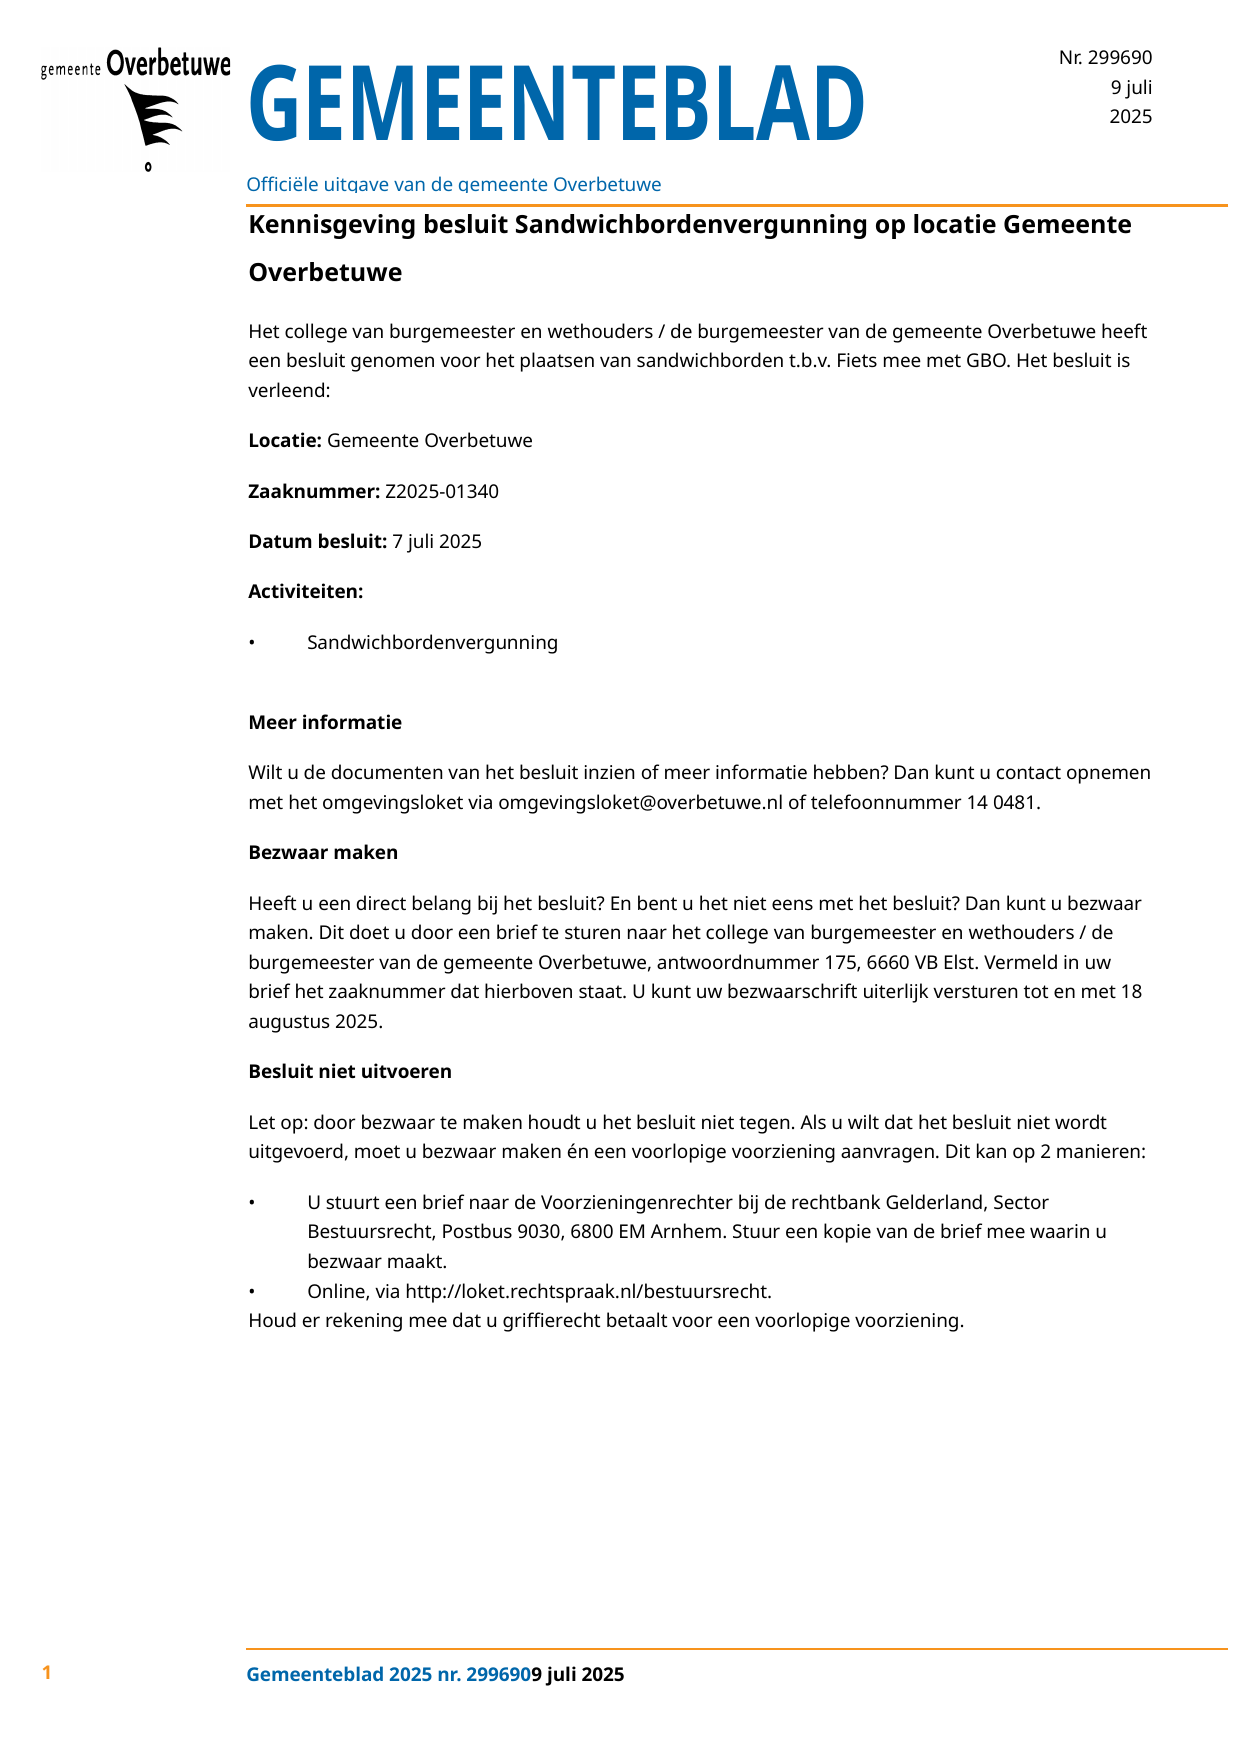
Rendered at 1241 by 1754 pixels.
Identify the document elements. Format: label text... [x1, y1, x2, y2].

text Locatie: Gemeente Overbetuwe [248, 427, 1152, 453]
text Kennisgeving besluit Sandwichbordenvergunning op locatie Gemeente Overbetuwe [248, 207, 1152, 288]
text Meer informatie [248, 709, 1152, 735]
text Activiteiten: [248, 579, 1152, 604]
text Datum besluit: 7 juli 2025 [248, 528, 1152, 554]
text Het college van burgemeester en wethouders / de burgemeester van de gemeente Overbetuwe heeft een besluit genomen voor het plaatsen van sandwichborden t.b.v. Fiets mee met GBO. Het besluit is verleend: [248, 318, 1152, 403]
text Bezwaar maken [248, 839, 1152, 865]
list Online, via http://loket.rechtspraak.nl/bestuursrecht. [248, 1278, 1152, 1304]
text Wilt u de documenten van het besluit inzien of meer informatie hebben? Dan kunt u contact opnemen met het omgevingsloket via omgevingsloket@overbetuwe.nl of telefoonnummer 14 0481. [248, 759, 1152, 815]
text Zaaknummer: Z2025-01340 [248, 478, 1152, 504]
picture [41, 47, 231, 172]
list U stuurt een brief naar de Voorzieningenrechter bij de rechtbank Gelderland, Sector Bestuursrecht, Postbus 9030, 6800 EM Arnhem. Stuur een kopie van de brief mee waarin u bezwaar maakt. [248, 1189, 1152, 1274]
text Houd er rekening mee dat u griffierecht betaalt voor een voorlopige voorziening. [248, 1307, 1152, 1333]
text Let op: door bezwaar te maken houdt u het besluit niet tegen. Als u wilt dat het besluit niet wordt uitgevoerd, moet u bezwaar maken én een voorlopige voorziening aanvragen. Dit kan op 2 manieren: [248, 1109, 1152, 1164]
list Sandwichbordenvergunning [248, 629, 1152, 655]
text Besluit niet uitvoeren [248, 1059, 1152, 1084]
text Heeft u een direct belang bij het besluit? En bent u het niet eens met het besluit? Dan kunt u bezwaar maken. Dit doet u door een brief te sturen naar het college van burgemeester en wethouders / de burgemeester van de gemeente Overbetuwe, antwoordnummer 175, 6660 VB Elst. Vermeld in uw brief het zaaknummer dat hierboven staat. U kunt uw bezwaarschrift uiterlijk versturen tot en met 18 augustus 2025. [248, 890, 1152, 1034]
